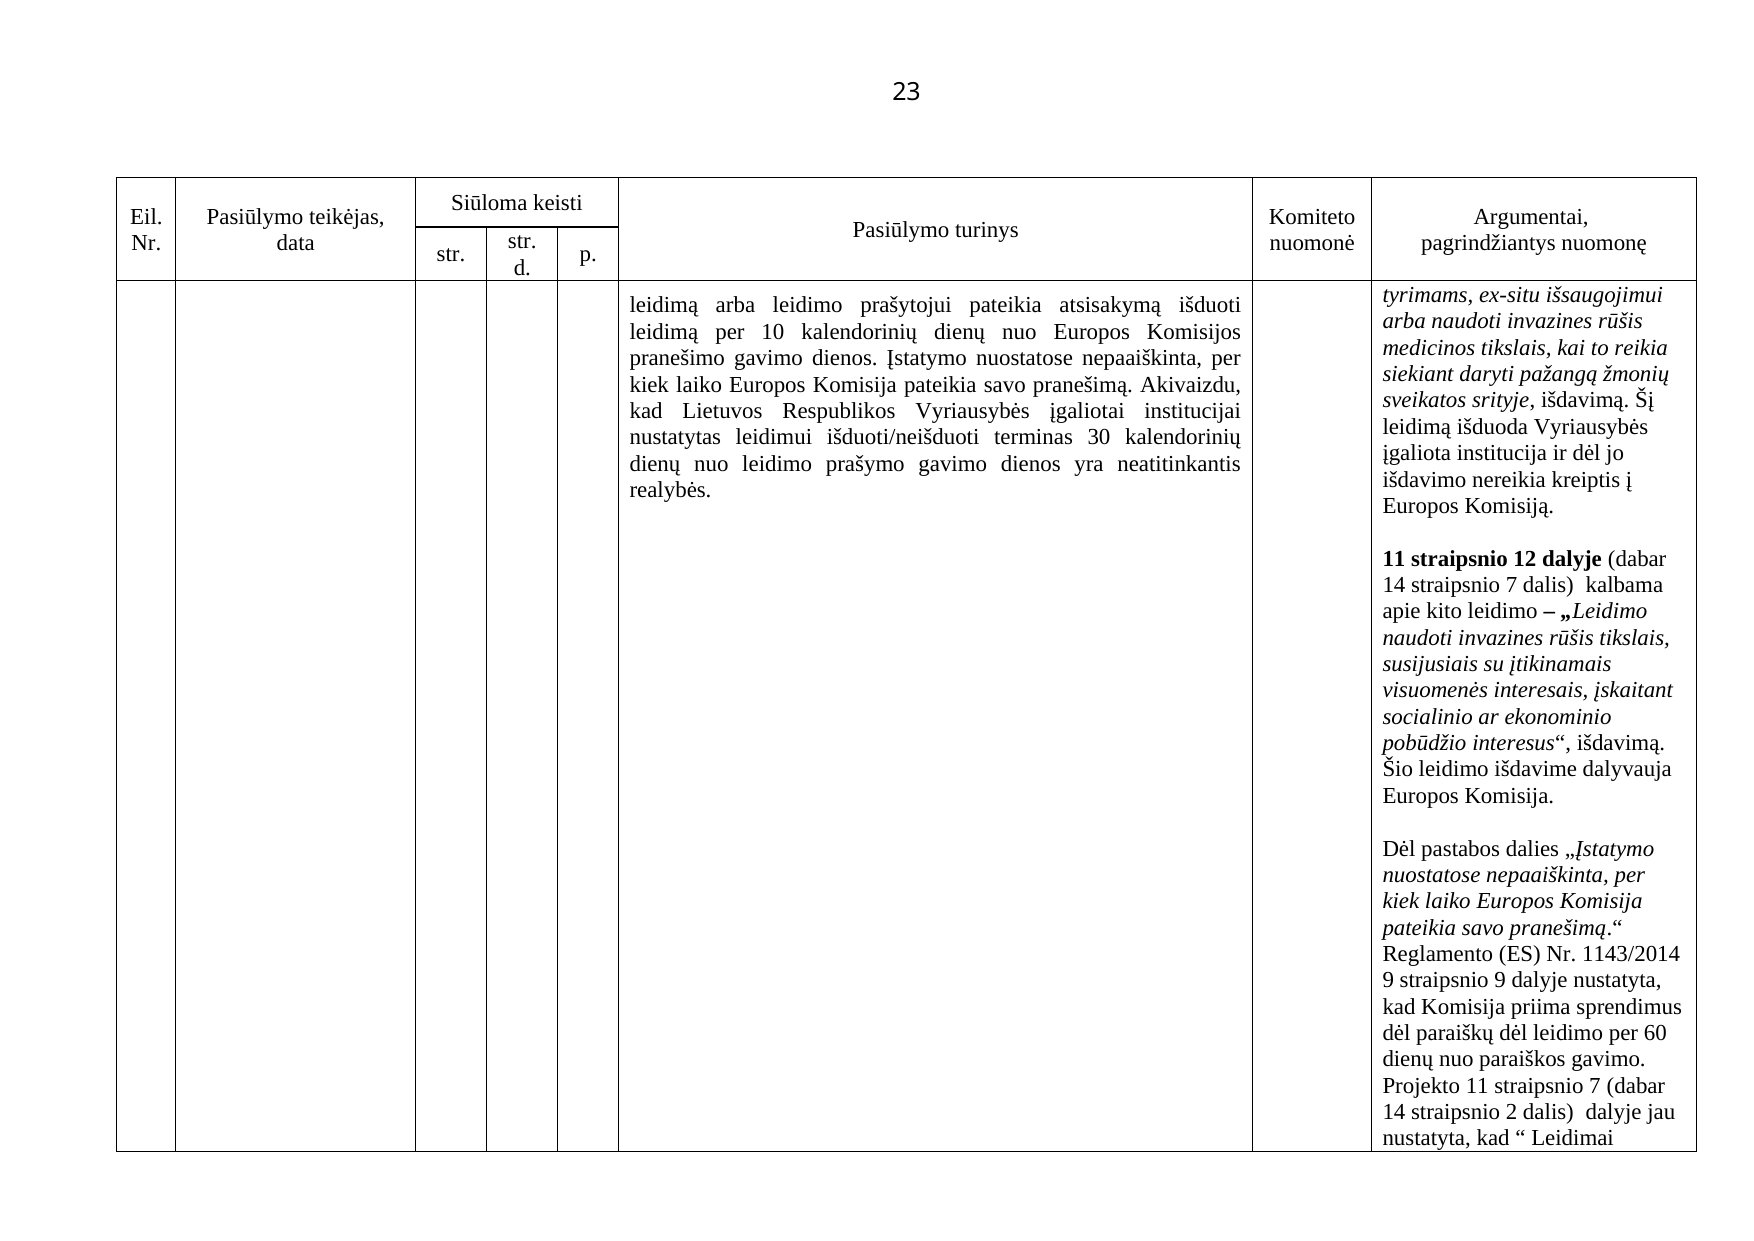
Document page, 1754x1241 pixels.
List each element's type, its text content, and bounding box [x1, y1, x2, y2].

table_header Siūloma keisti [416, 178, 618, 226]
table_cell leidimą arba leidimo prašytojui pateikia atsisakymą išduoti leidimą per 10 kalendorinių dienų nuo Europos Komisijos pranešimo gavimo dienos. Įstatymo nuostatose nepaaiškinta, per kiek laiko Europos Komisija pateikia savo pranešimą. Akivaizdu, kad Lietuvos Respublikos Vyriausybės įgaliotai institucijai nustatytas leidimui išduoti/neišduoti terminas 30 kalendorinių dienų nuo leidimo prašymo gavimo dienos yra neatitinkantis realybės. [619, 281, 1252, 1151]
table_cell [176, 281, 415, 1151]
table_cell str. d. [487, 228, 557, 280]
table_header Pasiūlymo teikėjas, data [176, 178, 415, 280]
table_header Komiteto nuomonė [1253, 178, 1371, 280]
table_cell tyrimams, ex-situ išsaugojimui arba naudoti invazines rūšis medicinos tikslais, kai to reikia siekiant daryti pažangą žmonių sveikatos srityje, išdavimą. Šį leidimą išduoda Vyriausybės įgaliota institucija ir dėl jo išdavimo nereikia kreiptis į Europos Komisiją. 11 straipsnio 12 dalyje (dabar 14 straipsnio 7 dalis) kalbama apie kito leidimo – „Leidimo naudoti invazines rūšis tikslais, susijusiais su įtikinamais visuomenės interesais, įskaitant socialinio ar ekonominio pobūdžio interesus“, išdavimą. Šio leidimo išdavime dalyvauja Europos Komisija. Dėl pastabos dalies „Įstatymo nuostatose nepaaiškinta, per kiek laiko Europos Komisija pateikia savo pranešimą.“ Reglamento (ES) Nr. 1143/2014 9 straipsnio 9 dalyje nustatyta, kad Komisija priima sprendimus dėl paraiškų dėl leidimo per 60 dienų nuo paraiškos gavimo. Projekto 11 straipsnio 7 (dabar 14 straipsnio 2 dalis) dalyje jau nustatyta, kad “ Leidimai [1372, 281, 1696, 1151]
table_cell p. [558, 228, 618, 280]
table_cell str. [416, 228, 486, 280]
table_header Argumentai, pagrindžiantys nuomonę [1372, 178, 1696, 280]
table_cell [416, 281, 486, 1151]
table_cell [1253, 281, 1371, 1151]
table_header Eil. Nr. [117, 178, 175, 280]
table_header Pasiūlymo turinys [619, 178, 1252, 280]
table_cell [487, 281, 557, 1151]
table_cell [117, 281, 175, 1151]
table_cell [558, 281, 618, 1151]
